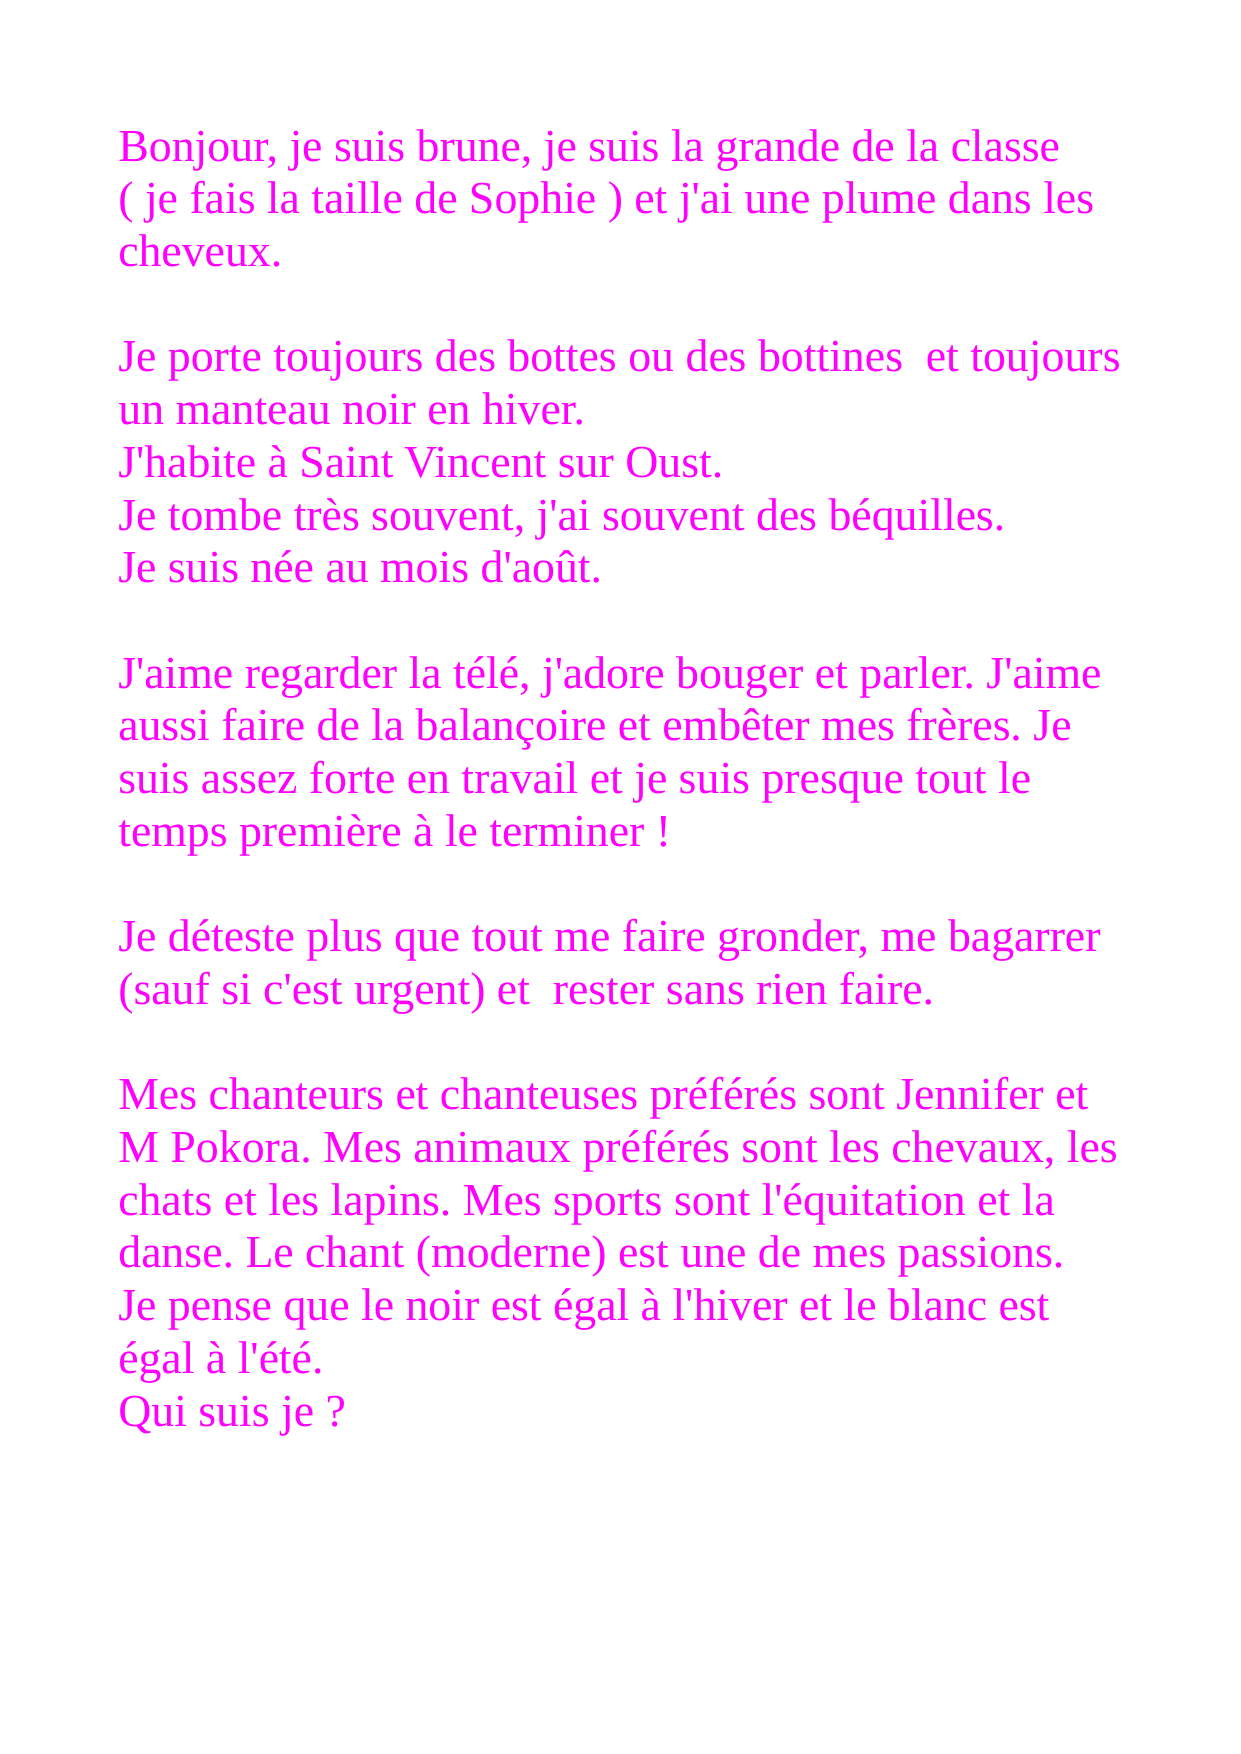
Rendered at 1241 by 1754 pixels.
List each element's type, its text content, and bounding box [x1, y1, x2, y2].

text Bonjour, je suis brune, je suis la grande de la classe ( je fais la taille de Sophie ) et j'ai une plume dans les cheveux. [118, 118, 1122, 276]
text J'aime regarder la télé, j'adore bouger et parler. J'aime aussi faire de la balançoire et embêter mes frères. Je suis assez forte en travail et je suis presque tout le temps première à le terminer ! [118, 645, 1122, 856]
text Je pense que le noir est égal à l'hiver et le blanc est égal à l'été. [118, 1278, 1122, 1383]
text Qui suis je ? [118, 1383, 1122, 1436]
text Je porte toujours des bottes ou des bottines et toujours un manteau noir en hiver. [118, 329, 1122, 434]
text J'habite à Saint Vincent sur Oust. [118, 434, 1122, 487]
text Je tombe très souvent, j'ai souvent des béquilles. [118, 487, 1122, 540]
text Mes chanteurs et chanteuses préférés sont Jennifer et M Pokora. Mes animaux préférés sont les chevaux, les chats et les lapins. Mes sports sont l'équitation et la danse. Le chant (moderne) est une de mes passions. [118, 1067, 1122, 1278]
text Je déteste plus que tout me faire gronder, me bagarrer (sauf si c'est urgent) et rester sans rien faire. [118, 909, 1122, 1014]
text Je suis née au mois d'août. [118, 540, 1122, 592]
